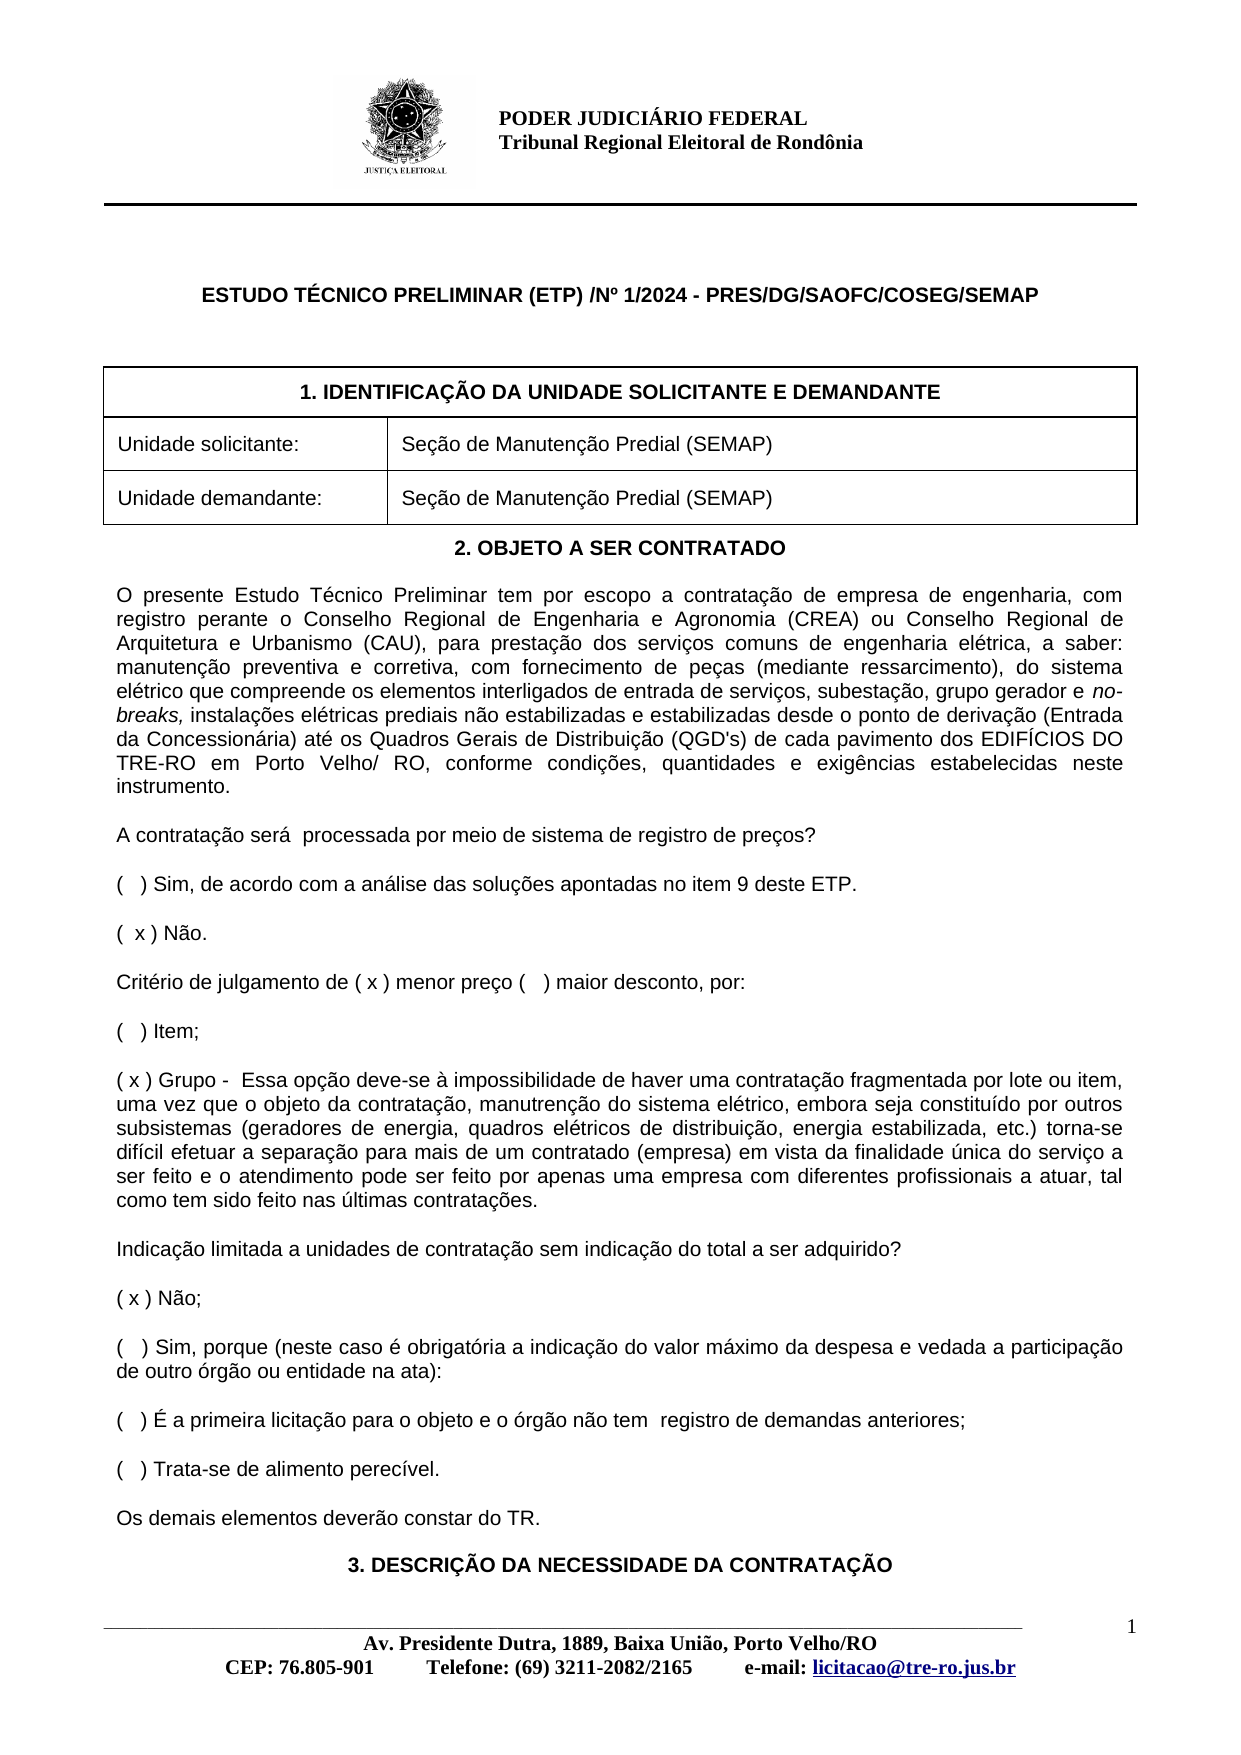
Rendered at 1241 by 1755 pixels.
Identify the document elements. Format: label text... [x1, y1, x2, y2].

text Os demais elementos deverão constar do TR. [116, 1506, 1124, 1529]
table_cell Seção de Manutenção Predial (SEMAP) [388, 471, 1136, 524]
table_cell Unidade solicitante: [104, 418, 387, 470]
text ( ) Sim, de acordo com a análise das soluções apontadas no item 9 deste ETP. [116, 872, 1124, 896]
text ( ) Trata-se de alimento perecível. [116, 1457, 1124, 1481]
text ( ) Item; [116, 1019, 1124, 1043]
text ( x ) Não; [116, 1286, 1124, 1310]
text ESTUDO TÉCNICO PRELIMINAR (ETP) /Nº 1/2024 - PRES/DG/SAOFC/COSEG/SEMAP [103, 283, 1137, 307]
text ( ) Sim, porque (neste caso é obrigatória a indicação do valor máximo da despesa e vedada a participação de outro órgão ou entidade na ata): [116, 1335, 1124, 1383]
text O presente Estudo Técnico Preliminar tem por escopo a contratação de empresa de engenharia, com registro perante o Conselho Regional de Engenharia e Agronomia (CREA) ou Conselho Regional de Arquitetura e Urbanismo (CAU), para prestação dos serviços comuns de engenharia elétrica, a saber: manutenção preventiva e corretiva, com fornecimento de peças (mediante ressarcimento), do sistema elétrico que compreende os elementos interligados de entrada de serviços, subestação, grupo gerador e no-breaks, instalações elétricas prediais não estabilizadas e estabilizadas desde o ponto de derivação (Entrada da Concessionária) até os Quadros Gerais de Distribuição (QGD's) de cada pavimento dos EDIFÍCIOS DO TRE-RO em Porto Velho/ RO, conforme condições, quantidades e exigências estabelecidas neste instrumento. [116, 583, 1124, 798]
table_cell Seção de Manutenção Predial (SEMAP) [388, 418, 1136, 470]
table_cell Unidade demandante: [104, 471, 387, 524]
text 2. OBJETO A SER CONTRATADO [103, 536, 1137, 560]
text ( ) É a primeira licitação para o objeto e o órgão não tem registro de demandas anteriores; [116, 1408, 1124, 1432]
text ( x ) Grupo - Essa opção deve-se à impossibilidade de haver uma contratação fragmentada por lote ou item, uma vez que o objeto da contratação, manutrenção do sistema elétrico, embora seja constituído por outros subsistemas (geradores de energia, quadros elétricos de distribuição, energia estabilizada, etc.) torna-se difícil efetuar a separação para mais de um contratado (empresa) em vista da finalidade única do serviço a ser feito e o atendimento pode ser feito por apenas uma empresa com diferentes profissionais a atuar, tal como tem sido feito nas últimas contratações. [116, 1068, 1124, 1212]
text A contratação será processada por meio de sistema de registro de preços? [116, 823, 1124, 847]
text 3. DESCRIÇÃO DA NECESSIDADE DA CONTRATAÇÃO [103, 1552, 1137, 1576]
table_header 1. IDENTIFICAÇÃO DA UNIDADE SOLICITANTE E DEMANDANTE [104, 368, 1136, 416]
text Critério de julgamento de ( x ) menor preço ( ) maior desconto, por: [116, 970, 1124, 994]
text ( x ) Não. [116, 921, 1124, 945]
text Indicação limitada a unidades de contratação sem indicação do total a ser adquirido? [116, 1237, 1124, 1261]
